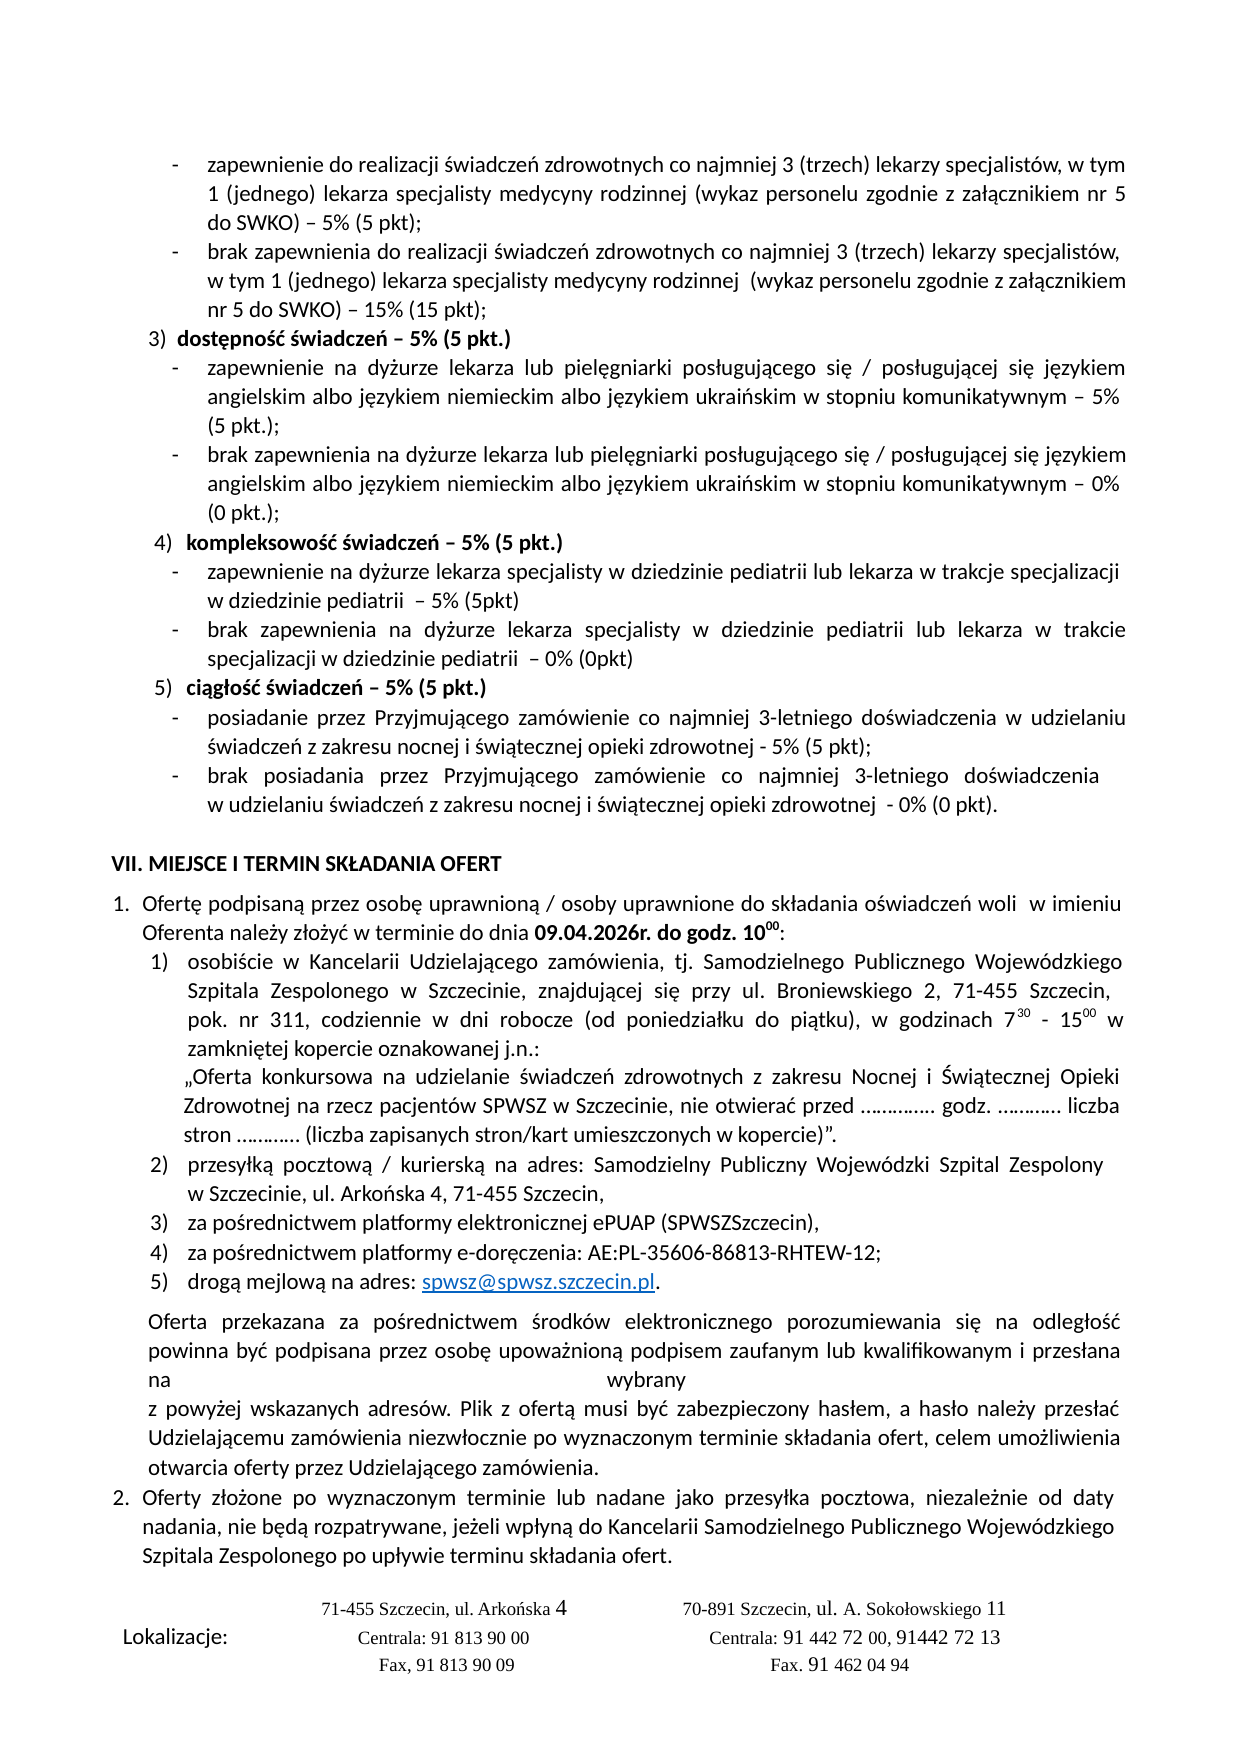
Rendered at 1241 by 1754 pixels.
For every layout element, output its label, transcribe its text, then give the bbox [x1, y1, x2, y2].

list za pośrednictwem platformy e-doręczenia: AE:PL-35606-86813-RHTEW-12; [150, 1238, 1123, 1266]
list Oferty złożone po wyznaczonym terminie lub nadane jako przesyłka pocztowa, niezależnie od daty nadania, nie będą rozpatrywane, jeżeli wpłyną do Kancelarii Samodzielnego Publicznego Wojewódzkiego Szpitala Zespolonego po upływie terminu składania ofert. [112, 1483, 1116, 1569]
list Ofertę podpisaną przez osobę uprawnioną / osoby uprawnione do składania oświadczeń woli w imieniu Oferenta należy złożyć w terminie do dnia 09.04.2026r. do godz. 1000: [112, 889, 1123, 946]
list za pośrednictwem platformy elektronicznej ePUAP (SPWSZSzczecin), [150, 1208, 1123, 1236]
list brak posiadania przez Przyjmującego zamówienie co najmniej 3-letniego doświadczenia w udzielaniu świadczeń z zakresu nocnej i świątecznej opieki zdrowotnej - 0% (0 pkt). [172, 761, 1116, 818]
list zapewnienie do realizacji świadczeń zdrowotnych co najmniej 3 (trzech) lekarzy specjalistów, w tym 1 (jednego) lekarza specjalisty medycyny rodzinnej (wykaz personelu zgodnie z załącznikiem nr 5 do SWKO) – 5% (5 pkt); [172, 150, 1128, 236]
list kompleksowość świadczeń – 5% (5 pkt.) [154, 528, 756, 556]
list brak zapewnienia na dyżurze lekarza specjalisty w dziedzinie pediatrii lub lekarza w trakcie specjalizacji w dziedzinie pediatrii – 0% (0pkt) [172, 615, 1128, 672]
list zapewnienie na dyżurze lekarza lub pielęgniarki posługującego się / posługującej się językiem angielskim albo językiem niemieckim albo językiem ukraińskim w stopniu komunikatywnym – 5% (5 pkt.); [172, 353, 1128, 439]
list dostępność świadczeń – 5% (5 pkt.) [148, 324, 756, 352]
list osobiście w Kancelarii Udzielającego zamówienia, tj. Samodzielnego Publicznego Wojewódzkiego Szpitala Zespolonego w Szczecinie, znajdującej się przy ul. Broniewskiego 2, 71-455 Szczecin, pok. nr 311, codziennie w dni robocze (od poniedziałku do piątku), w godzinach 730 - 1500 w zamkniętej kopercie oznakowanej j.n.: [150, 947, 1123, 1062]
list brak zapewnienia na dyżurze lekarza lub pielęgniarki posługującego się / posługującej się językiem angielskim albo językiem niemieckim albo językiem ukraińskim w stopniu komunikatywnym – 0% (0 pkt.); [172, 441, 1128, 526]
list drogą mejlową na adres: spwsz@spwsz.szczecin.pl. [150, 1267, 1123, 1295]
list przesyłką pocztową / kurierską na adres: Samodzielny Publiczny Wojewódzki Szpital Zespolony w Szczecinie, ul. Arkońska 4, 71-455 Szczecin, [150, 1150, 1123, 1207]
list ciągłość świadczeń – 5% (5 pkt.) [154, 673, 756, 702]
text „Oferta konkursowa na udzielanie świadczeń zdrowotnych z zakresu Nocnej i Świątecznej Opieki Zdrowotnej na rzecz pacjentów SPWSZ w Szczecinie, nie otwierać przed ………….. godz. ………… liczba stron ………… (liczba zapisanych stron/kart umieszczonych w kopercie)”. [183, 1062, 1122, 1149]
list zapewnienie na dyżurze lekarza specjalisty w dziedzinie pediatrii lub lekarza w trakcje specjalizacji w dziedzinie pediatrii – 5% (5pkt) [172, 557, 1128, 614]
list brak zapewnienia do realizacji świadczeń zdrowotnych co najmniej 3 (trzech) lekarzy specjalistów, w tym 1 (jednego) lekarza specjalisty medycyny rodzinnej (wykaz personelu zgodnie z załącznikiem nr 5 do SWKO) – 15% (15 pkt); [172, 237, 1128, 323]
list posiadanie przez Przyjmującego zamówienie co najmniej 3-letniego doświadczenia w udzielaniu świadczeń z zakresu nocnej i świątecznej opieki zdrowotnej - 5% (5 pkt); [172, 703, 1128, 760]
text VII. MIEJSCE I TERMIN SKŁADANIA OFERT [111, 849, 1124, 877]
text Oferta przekazana za pośrednictwem środków elektronicznego porozumiewania się na odległość powinna być podpisana przez osobę upoważnioną podpisem zaufanym lub kwalifikowanym i przesłana na wybrany z powyżej wskazanych adresów. Plik z ofertą musi być zabezpieczony hasłem, a hasło należy przesłać Udzielającemu zamówienia niezwłocznie po wyznaczonym terminie składania ofert, celem umożliwienia otwarcia oferty przez Udzielającego zamówienia. [148, 1307, 1122, 1482]
